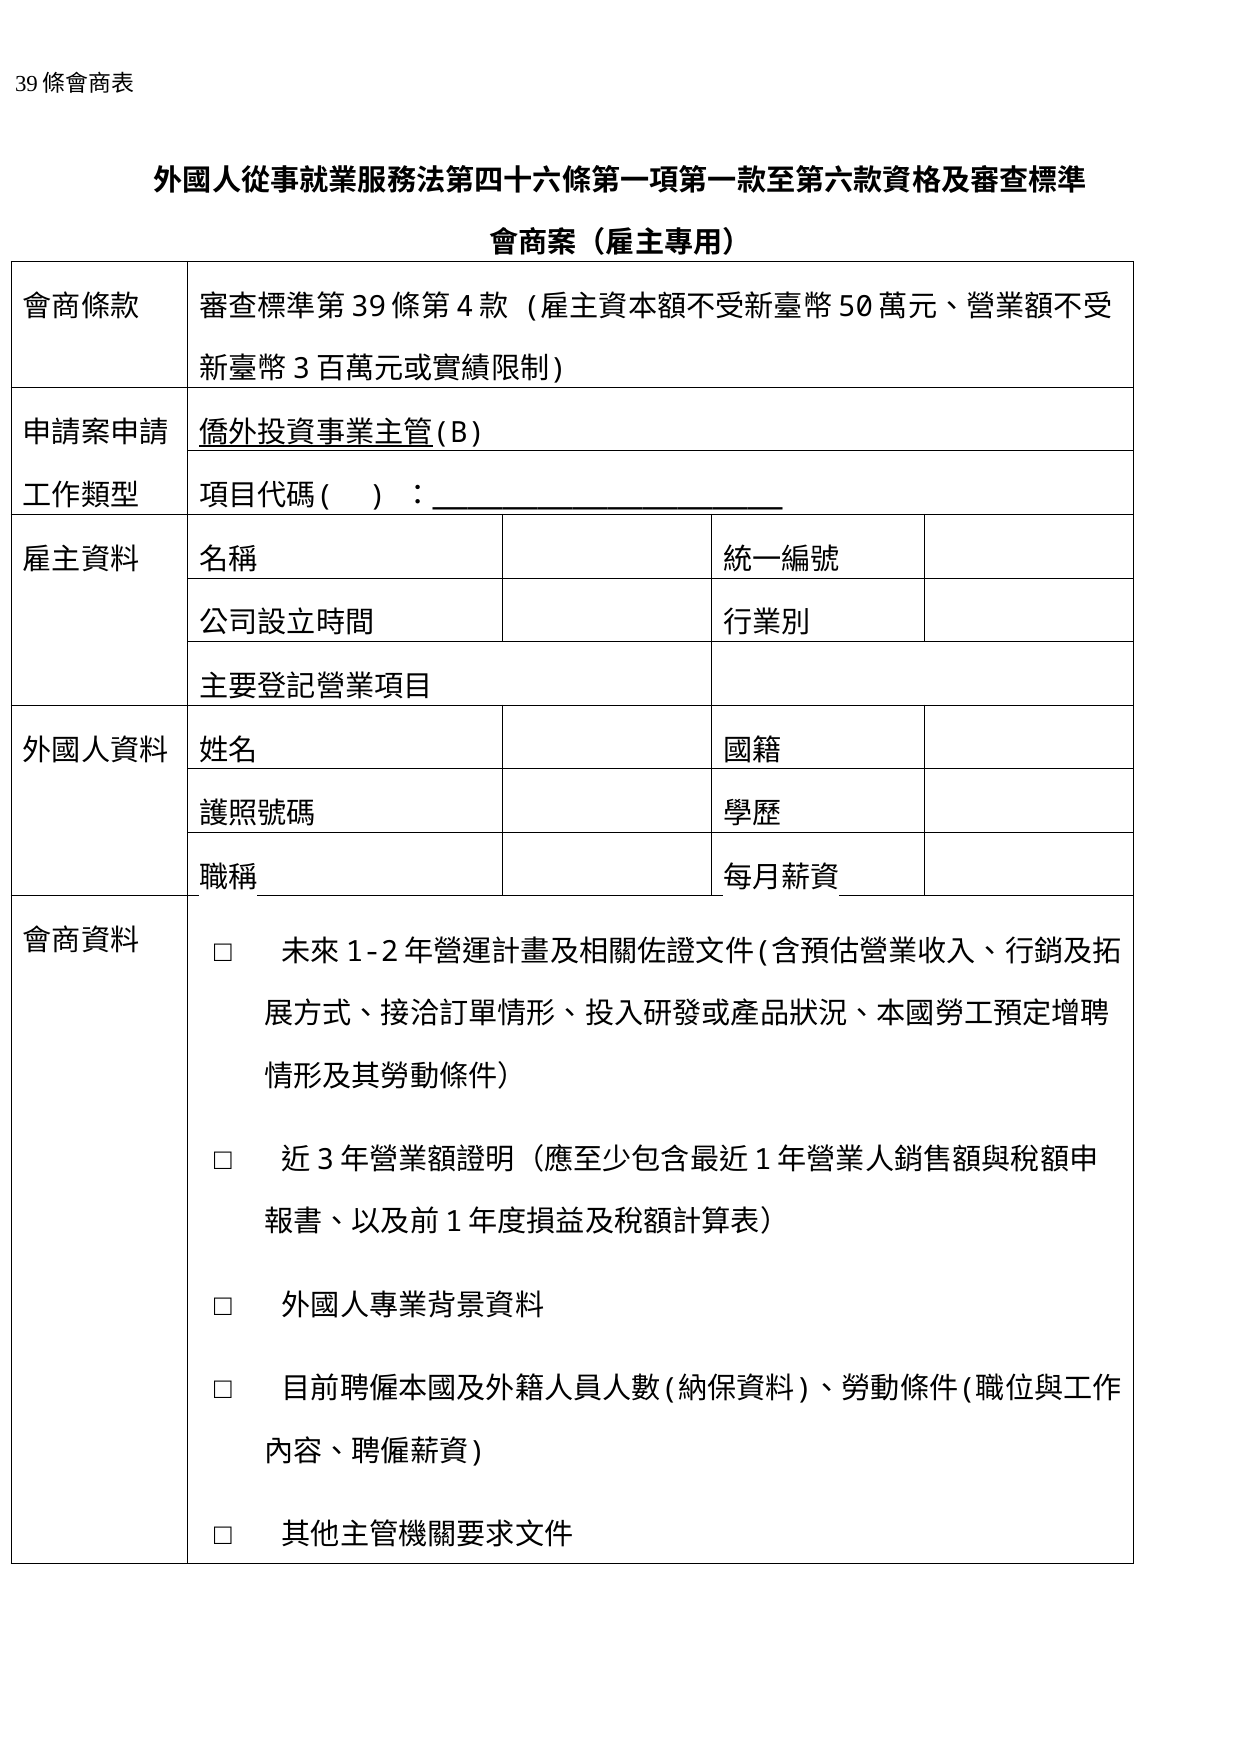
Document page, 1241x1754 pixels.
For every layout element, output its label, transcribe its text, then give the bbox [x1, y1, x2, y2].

table_cell [12, 578, 187, 641]
table_header 審查標準第39條第4款 (雇主資本額不受新臺幣50萬元、營業額不受新臺幣3百萬元或實績限制) [188, 262, 1133, 387]
table_cell [925, 579, 1133, 641]
table_cell 外國人資料 [12, 706, 187, 768]
table_cell 統一編號 [712, 515, 924, 577]
table_cell 申請案申請 [12, 388, 187, 450]
table_cell [503, 579, 711, 641]
table_cell 職稱 [188, 833, 502, 895]
table_cell 名稱 [188, 515, 502, 577]
table_cell [12, 641, 187, 704]
table_cell [503, 769, 711, 832]
table_cell 姓名 [188, 706, 502, 768]
table_cell [925, 833, 1133, 895]
table_header 會商條款 [12, 262, 187, 387]
table_cell 僑外投資事業主管(B) [188, 388, 1133, 450]
table_cell 雇主資料 [12, 515, 187, 577]
table_cell 未來1-2年營運計畫及相關佐證文件(含預估營業收入、行銷及拓展方式、接洽訂單情形、投入研發或產品狀況、本國勞工預定增聘情形及其勞動條件） 近3年營業額證明（應至少包含最近1年營業人銷售額與稅額申報書、以及前1年度損益及稅額計算表） 外國人專業背景資料 目前聘僱本國及外籍人員人數(納保資料)、勞動條件(職位與工作內容、聘僱薪資) 其他主管機關要求文件 [188, 896, 1133, 1563]
table_cell [925, 515, 1133, 577]
table_cell 護照號碼 [188, 769, 502, 832]
table_cell [503, 833, 711, 895]
table_cell 公司設立時間 [188, 579, 502, 641]
table_cell [503, 515, 711, 577]
table_cell [925, 769, 1133, 832]
table_cell 工作類型 [12, 450, 187, 514]
table_cell [712, 642, 1133, 704]
table_cell 每月薪資 [712, 833, 924, 895]
table_cell 主要登記營業項目 [188, 642, 711, 704]
table_cell 行業別 [712, 579, 924, 641]
table_cell 國籍 [712, 706, 924, 768]
text 外國人從事就業服務法第四十六條第一項第一款至第六款資格及審查標準 [89, 136, 1152, 198]
table_cell 項目代碼( ) ：____________________ [188, 451, 1133, 514]
table_cell [925, 706, 1133, 768]
table_cell [12, 832, 187, 895]
table_cell 學歷 [712, 769, 924, 832]
table_cell 會商資料 [12, 896, 187, 1563]
table_cell [12, 768, 187, 832]
text 會商案（雇主專用） [89, 198, 1152, 261]
table_cell [503, 706, 711, 768]
